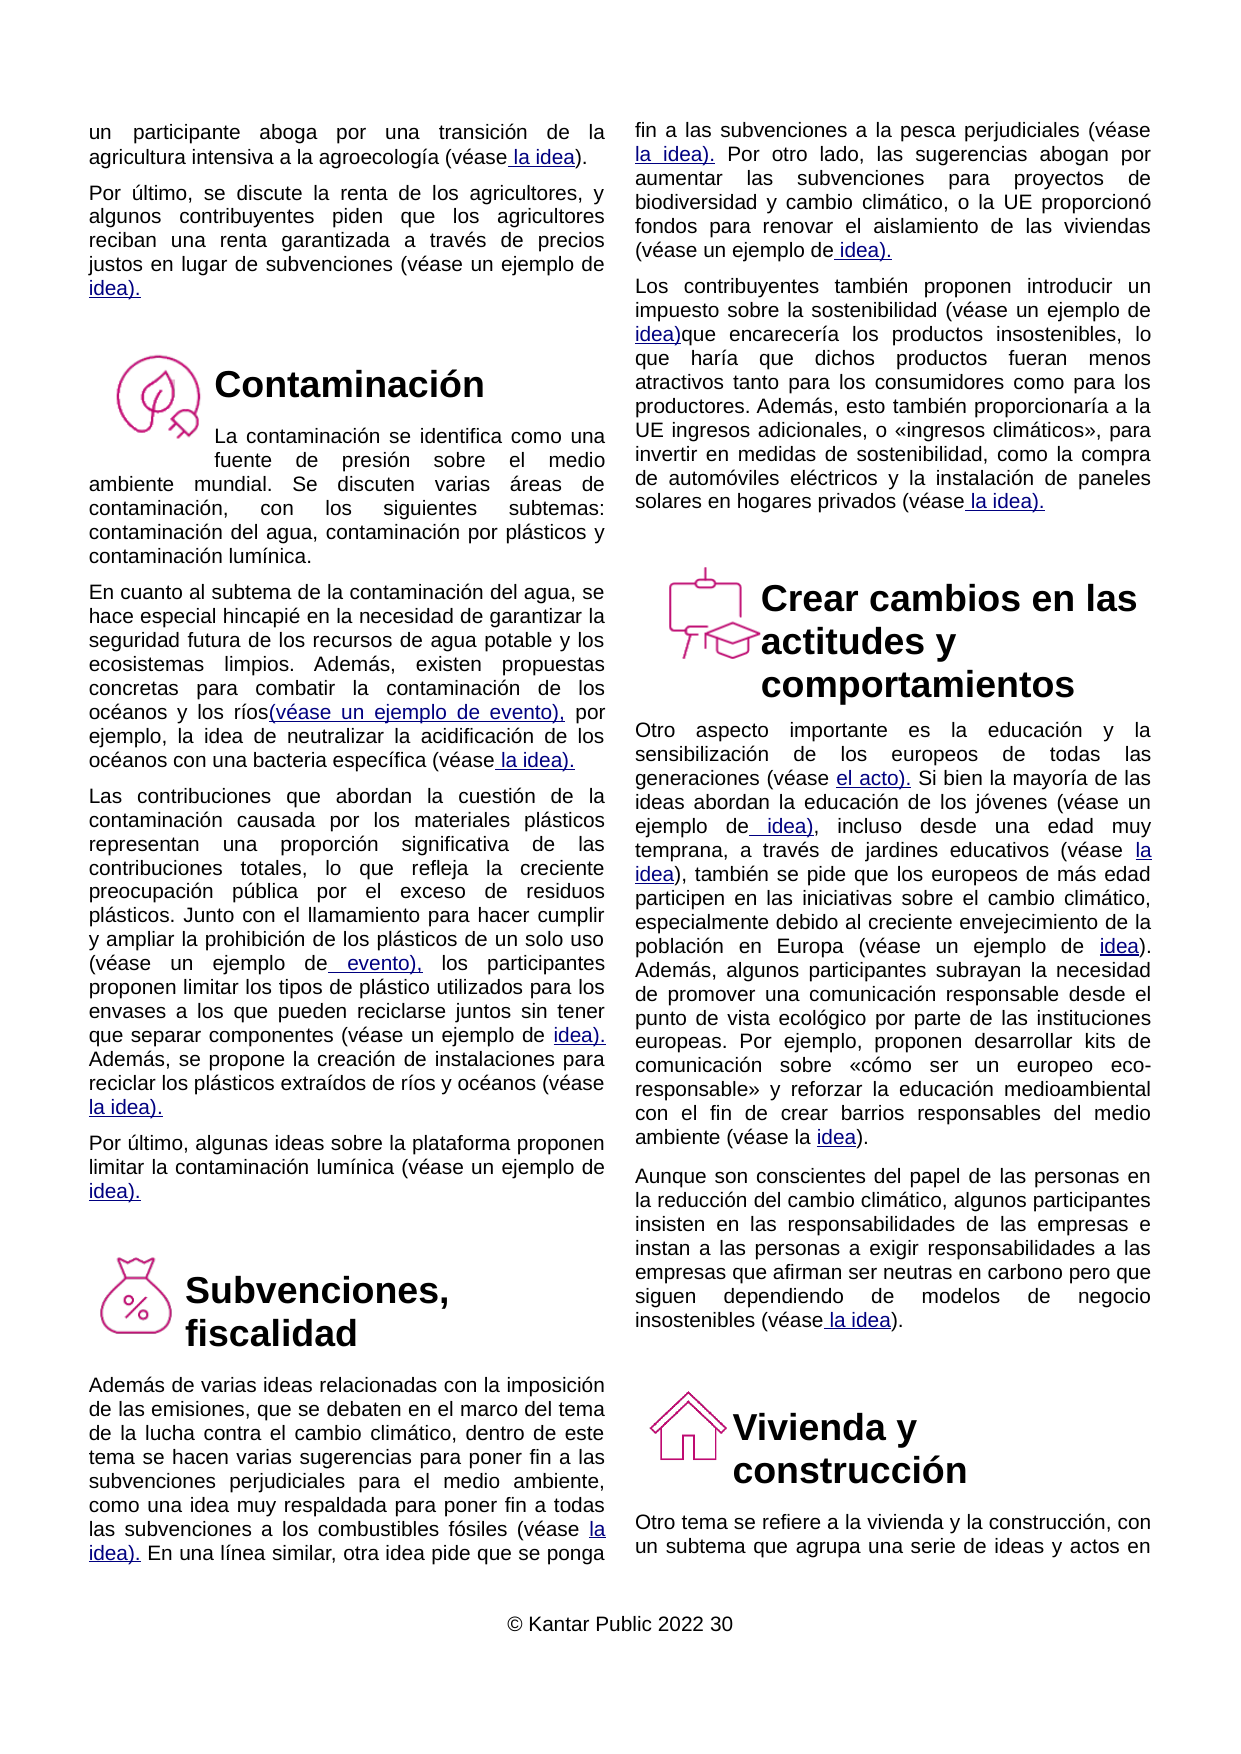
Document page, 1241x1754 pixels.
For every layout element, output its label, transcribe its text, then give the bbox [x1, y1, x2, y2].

text Por último, se discute la renta de los agricultores, y algunos contribuyentes piden que los agricultores reciban una renta garantizada a través de precios justos en lugar de subvenciones (véase un ejemplo de idea). [88, 180, 605, 300]
text Otro tema se refiere a la vivienda y la construcción, con un subtema que agrupa una serie de ideas y actos en [635, 1510, 1152, 1558]
picture [643, 1379, 733, 1469]
text Otro aspecto importante es la educación y la sensibilización de los europeos de todas las generaciones (véase el acto). Si bien la mayoría de las ideas abordan la educación de los jóvenes (véase un ejemplo de idea), incluso desde una edad muy temprana, a través de jardines educativos (véase la idea), también se pide que los europeos de más edad participen en las iniciativas sobre el cambio climático, especialmente debido al creciente envejecimiento de la población en Europa (véase un ejemplo de idea). Además, algunos participantes subrayan la necesidad de promover una comunicación responsable desde el punto de vista ecológico por parte de las instituciones europeas. Por ejemplo, proponen desarrollar kits de comunicación sobre «cómo ser un europeo eco-responsable» y reforzar la educación medioambiental con el fin de crear barrios responsables del medio ambiente (véase la idea). [635, 718, 1152, 1149]
subtitle Crear cambios en las actitudes y comportamientos [635, 576, 1152, 705]
picture [86, 1247, 186, 1346]
text Los contribuyentes también proponen introducir un impuesto sobre la sostenibilidad (véase un ejemplo de idea)que encarecería los productos insostenibles, lo que haría que dichos productos fueran menos atractivos tanto para los consumidores como para los productores. Además, esto también proporcionaría a la UE ingresos adicionales, o «ingresos climáticos», para invertir en medidas de sostenibilidad, como la compra de automóviles eléctricos y la instalación de paneles solares en hogares privados (véase la idea). [635, 274, 1152, 513]
picture [635, 567, 761, 677]
text Aunque son conscientes del papel de las personas en la reducción del cambio climático, algunos participantes insisten en las responsabilidades de las empresas e instan a las personas a exigir responsabilidades a las empresas que afirman ser neutras en carbono pero que siguen dependiendo de modelos de negocio insostenibles (véase la idea). [635, 1164, 1152, 1331]
picture [94, 341, 215, 459]
text Además de varias ideas relacionadas con la imposición de las emisiones, que se debaten en el marco del tema de la lucha contra el cambio climático, dentro de este tema se hacen varias sugerencias para poner fin a las subvenciones perjudiciales para el medio ambiente, como una idea muy respaldada para poner fin a todas las subvenciones a los combustibles fósiles (véase la idea). En una línea similar, otra idea pide que se ponga [88, 1373, 605, 1564]
text fin a las subvenciones a la pesca perjudiciales (véase la idea). Por otro lado, las sugerencias abogan por aumentar las subvenciones para proyectos de biodiversidad y cambio climático, o la UE proporcionó fondos para renovar el aislamiento de las viviendas (véase un ejemplo de idea). [635, 118, 1152, 262]
text Las contribuciones que abordan la cuestión de la contaminación causada por los materiales plásticos representan una proporción significativa de las contribuciones totales, lo que refleja la creciente preocupación pública por el exceso de residuos plásticos. Junto con el llamamiento para hacer cumplir y ampliar la prohibición de los plásticos de un solo uso (véase un ejemplo de evento), los participantes proponen limitar los tipos de plástico utilizados para los envases a los que pueden reciclarse juntos sin tener que separar componentes (véase un ejemplo de idea). Además, se propone la creación de instalaciones para reciclar los plásticos extraídos de ríos y océanos (véase la idea). [88, 783, 605, 1119]
subtitle Vivienda y construcción [635, 1405, 1152, 1492]
subtitle Contaminación [215, 363, 605, 406]
text En cuanto al subtema de la contaminación del agua, se hace especial hincapié en la necesidad de garantizar la seguridad futura de los recursos de agua potable y los ecosistemas limpios. Además, existen propuestas concretas para combatir la contaminación de los océanos y los ríos(véase un ejemplo de evento), por ejemplo, la idea de neutralizar la acidificación de los océanos con una bacteria específica (véase la idea). [88, 580, 605, 772]
subtitle Subvenciones, fiscalidad [88, 1268, 605, 1354]
text un participante aboga por una transición de la agricultura intensiva a la agroecología (véase la idea). [88, 118, 605, 168]
text Por último, algunas ideas sobre la plataforma proponen limitar la contaminación lumínica (véase un ejemplo de idea). [88, 1131, 605, 1203]
text La contaminación se identifica como una fuente de presión sobre el medio ambiente mundial. Se discuten varias áreas de contaminación, con los siguientes subtemas: contaminación del agua, contaminación por plásticos y contaminación lumínica. [88, 424, 605, 568]
